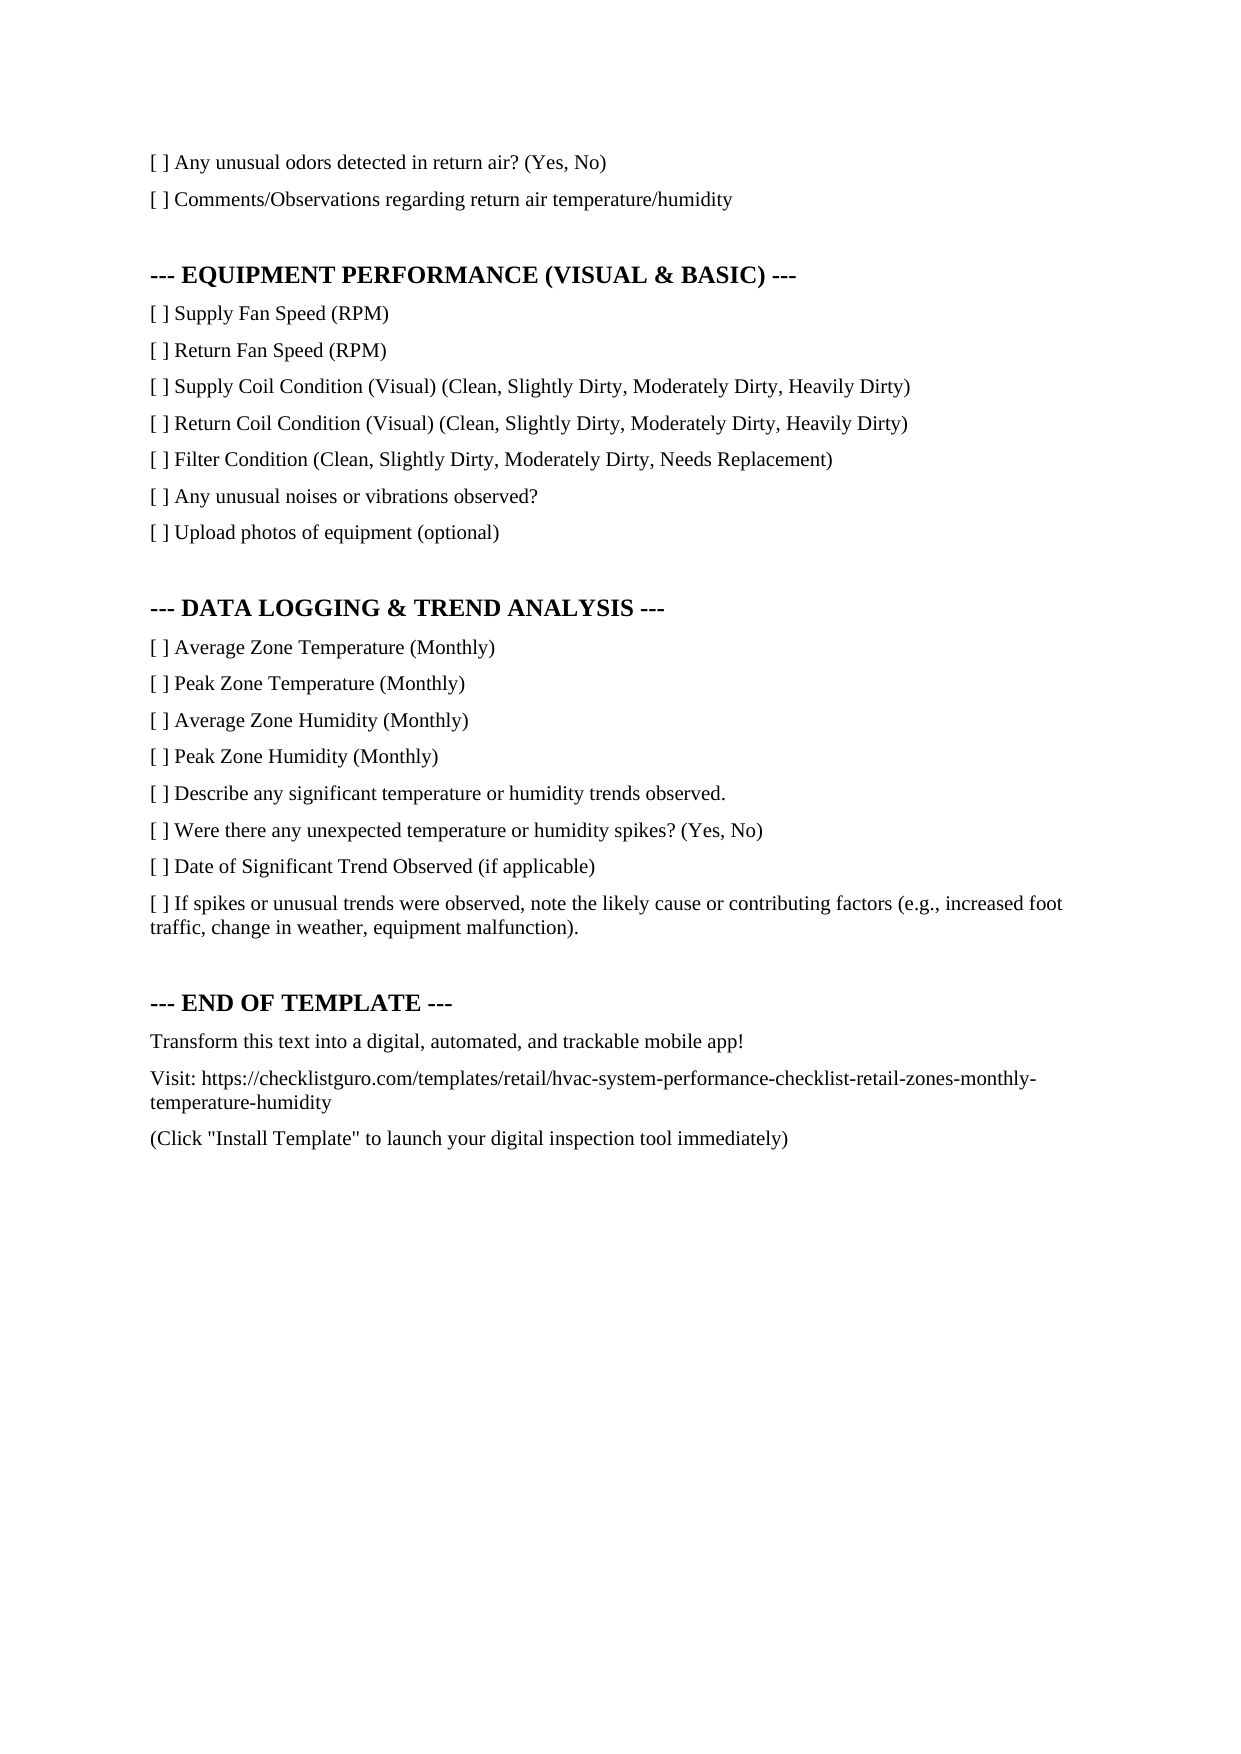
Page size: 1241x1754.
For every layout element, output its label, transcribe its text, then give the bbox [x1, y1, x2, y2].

text --- EQUIPMENT PERFORMANCE (VISUAL & BASIC) --- [150, 260, 1090, 288]
text [ ] Peak Zone Humidity (Monthly) [150, 744, 1090, 768]
text [ ] Date of Significant Trend Observed (if applicable) [150, 854, 1090, 878]
text Visit: https://checklistguro.com/templates/retail/hvac-system-performance-checklist-retail-zones-monthly-temperature-humidity [150, 1066, 1090, 1114]
text [ ] Describe any significant temperature or humidity trends observed. [150, 781, 1090, 805]
text [ ] Supply Fan Speed (RPM) [150, 301, 1090, 325]
text [ ] Were there any unexpected temperature or humidity spikes? (Yes, No) [150, 817, 1090, 842]
text --- END OF TEMPLATE --- [150, 988, 1090, 1017]
text [ ] Upload photos of equipment (optional) [150, 520, 1090, 544]
text Transform this text into a digital, automated, and trackable mobile app! [150, 1029, 1090, 1053]
text [ ] If spikes or unusual trends were observed, note the likely cause or contributing factors (e.g., increased foot traffic, change in weather, equipment malfunction). [150, 891, 1090, 939]
text [ ] Average Zone Humidity (Monthly) [150, 708, 1090, 732]
text [ ] Supply Coil Condition (Visual) (Clean, Slightly Dirty, Moderately Dirty, Heavily Dirty) [150, 374, 1090, 398]
text [ ] Return Coil Condition (Visual) (Clean, Slightly Dirty, Moderately Dirty, Heavily Dirty) [150, 411, 1090, 435]
text [ ] Peak Zone Temperature (Monthly) [150, 671, 1090, 695]
text [ ] Comments/Observations regarding return air temperature/humidity [150, 187, 1090, 211]
text [ ] Average Zone Temperature (Monthly) [150, 635, 1090, 659]
text [ ] Any unusual noises or vibrations observed? [150, 484, 1090, 508]
text [ ] Filter Condition (Clean, Slightly Dirty, Moderately Dirty, Needs Replacement) [150, 447, 1090, 471]
text [ ] Return Fan Speed (RPM) [150, 337, 1090, 362]
text [ ] Any unusual odors detected in return air? (Yes, No) [150, 150, 1090, 174]
text --- DATA LOGGING & TREND ANALYSIS --- [150, 593, 1090, 622]
text (Click "Install Template" to launch your digital inspection tool immediately) [150, 1126, 1090, 1150]
